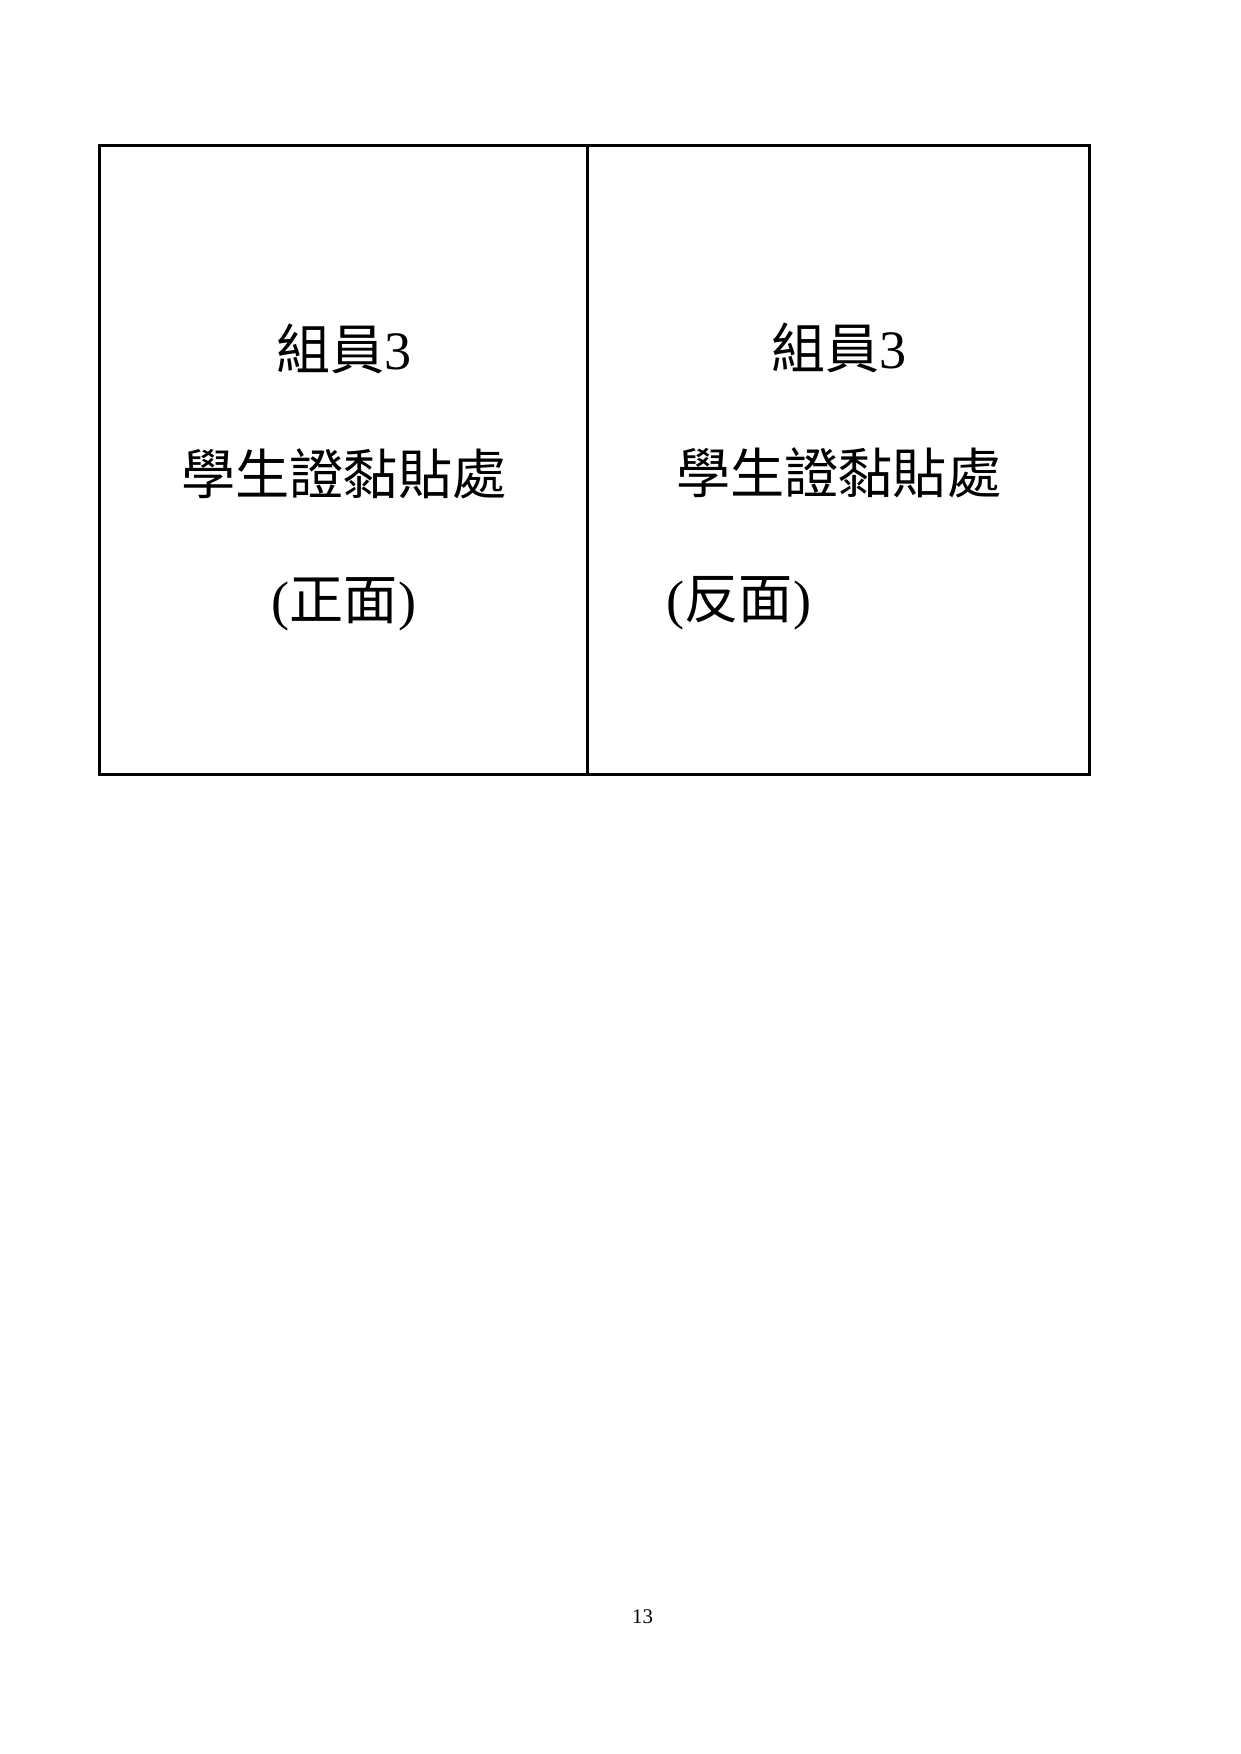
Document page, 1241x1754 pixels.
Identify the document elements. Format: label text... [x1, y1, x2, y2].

table_header 組員3 學生證黏貼處 (正面) [171, 273, 517, 648]
table_header 組員3 學生證黏貼處 (反面) [589, 147, 1088, 773]
table_header [101, 147, 586, 773]
